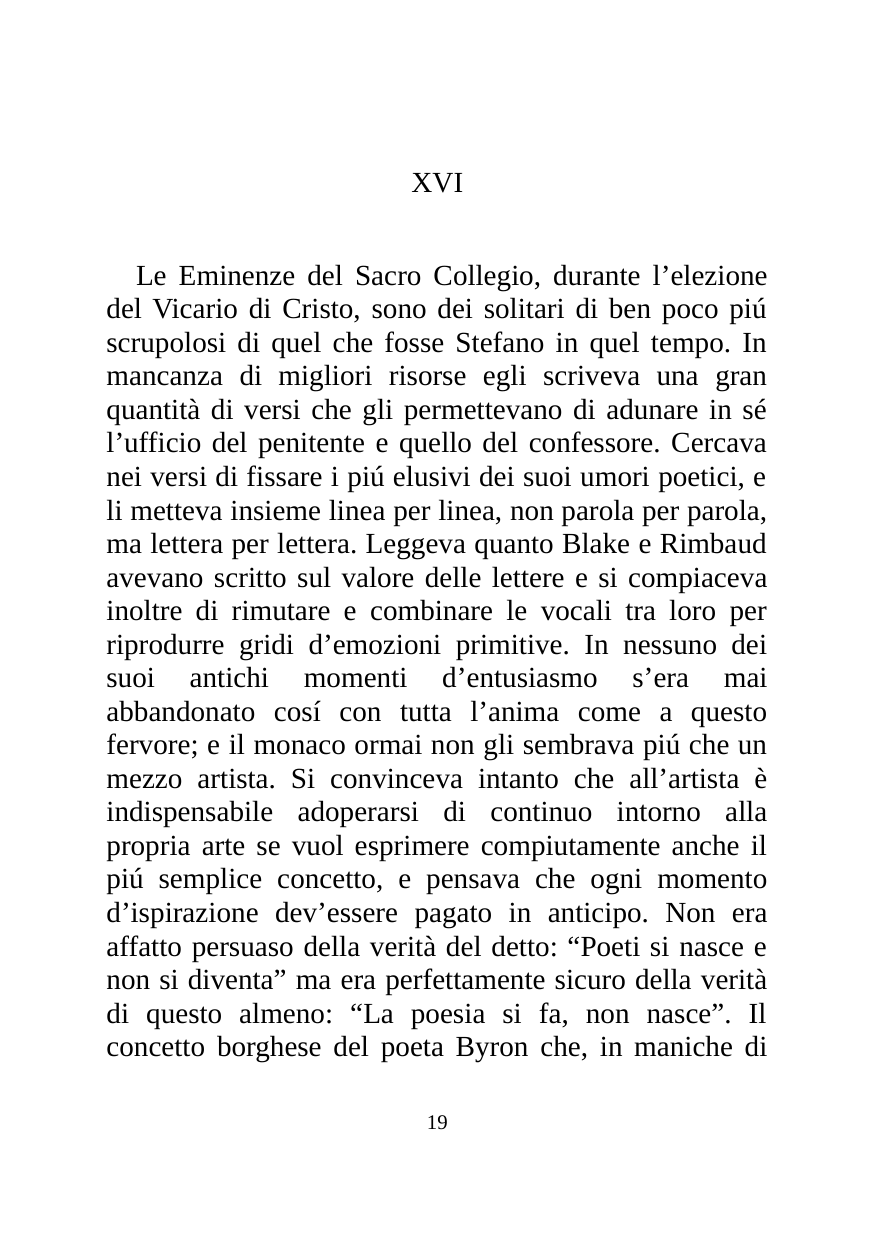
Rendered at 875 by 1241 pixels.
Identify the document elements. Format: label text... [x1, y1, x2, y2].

text Le Eminenze del Sacro Collegio, durante l’elezione del Vicario di Cristo, sono dei solitari di ben poco piú scrupolosi di quel che fosse Stefano in quel tempo. In mancanza di migliori risorse egli scriveva una gran quantità di versi che gli permettevano di adunare in sé l’ufficio del penitente e quello del confessore. Cercava nei versi di fissare i piú elusivi dei suoi umori poetici, e li metteva insieme linea per linea, non parola per parola, ma lettera per lettera. Leggeva quanto Blake e Rimbaud avevano scritto sul valore delle lettere e si compiaceva inoltre di rimutare e combinare le vocali tra loro per riprodurre gridi d’emozioni primitive. In nessuno dei suoi antichi momenti d’entusiasmo s’era mai abbandonato cosí con tutta l’anima come a questo fervore; e il monaco ormai non gli sembrava piú che un mezzo artista. Si convinceva intanto che all’artista è indispensabile adoperarsi di continuo intorno alla propria arte se vuol esprimere compiutamente anche il piú semplice concetto, e pensava che ogni momento d’ispirazione dev’essere pagato in anticipo. Non era affatto persuaso della verità del detto: “Poeti si nasce e non si diventa” ma era perfettamente sicuro della verità di questo almeno: “La poesia si fa, non nasce”. Il concetto borghese del poeta Byron che, in maniche di [106, 258, 768, 1063]
subtitle XVI [106, 165, 768, 199]
